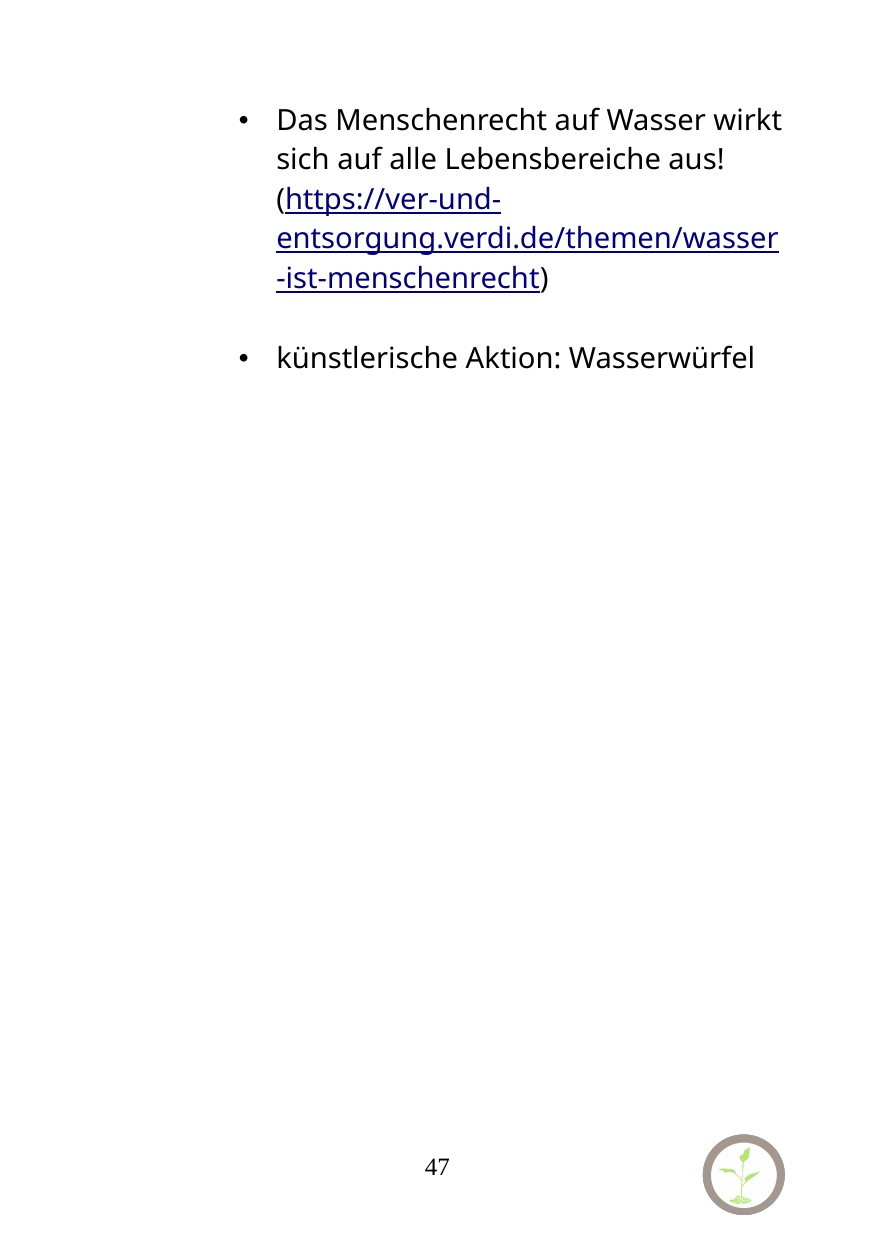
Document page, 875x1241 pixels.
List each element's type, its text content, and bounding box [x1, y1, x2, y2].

picture [700, 1125, 787, 1215]
list künstlerische Aktion: Wasserwürfel [238, 337, 786, 377]
list Das Menschenrecht auf Wasser wirkt sich auf alle Lebensbereiche aus! (https://ver-und-entsorgung.verdi.de/themen/wasser-ist-menschenrecht) [238, 99, 786, 297]
